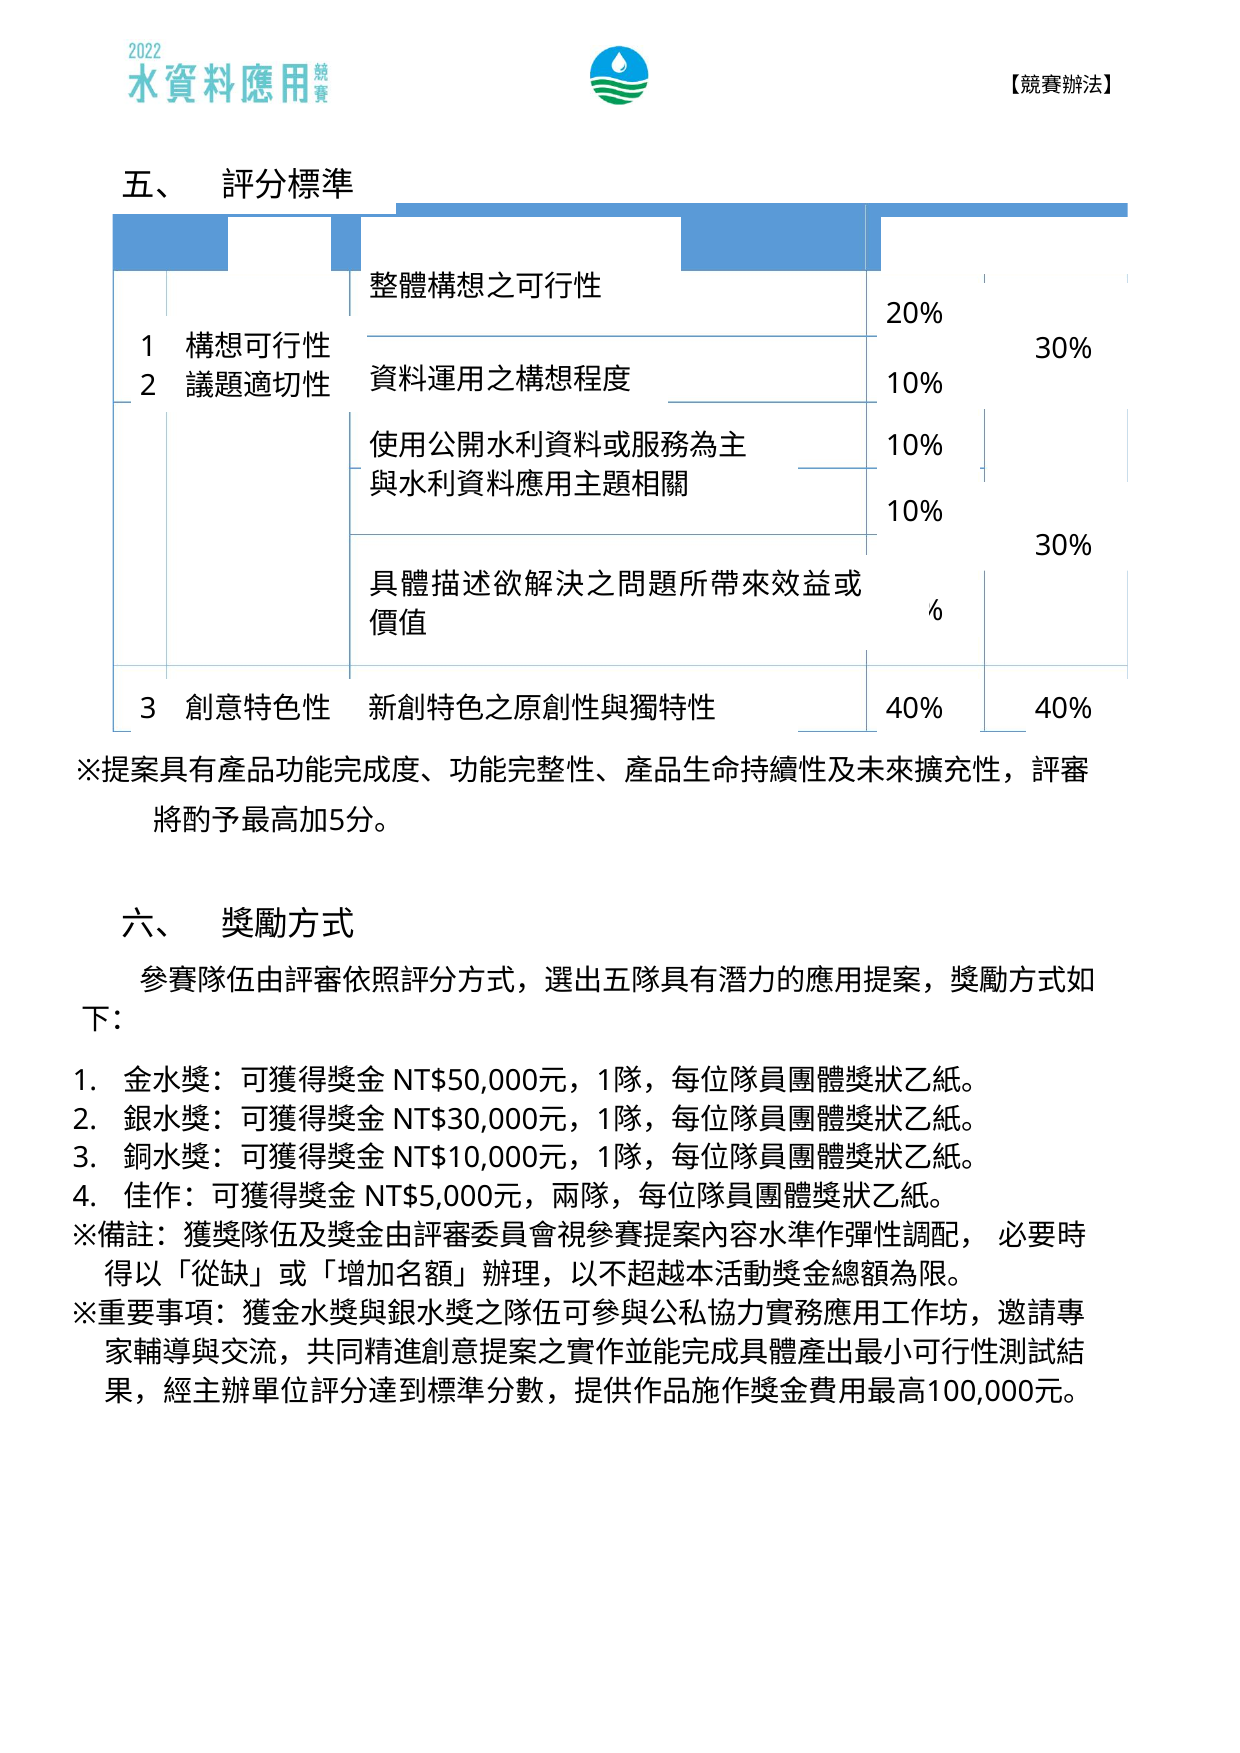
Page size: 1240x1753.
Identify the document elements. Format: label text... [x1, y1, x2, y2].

picture [112, 203, 1128, 732]
text 家輔導與交流，共同精進創意提案之實作並能完成具體產出最小可行性測試結 [104, 1331, 1231, 1370]
text ※提案具有產品功能完成度、功能完整性、產品生命持續性及未來擴充性，評審 [76, 749, 1231, 788]
text 3. 銅水獎：可獲得獎金 NT$10,000元，1隊，每位隊員團體獎狀乙紙。 [72, 1137, 1231, 1176]
text 項目 [237, 226, 322, 265]
text 1 構想可行性 [139, 325, 358, 364]
text 10% [929, 589, 971, 628]
text 2 議題適切性 [139, 364, 358, 403]
text ※重要事項：獲金水獎與銀水獎之隊伍可參與公私協力實務應用工作坊，邀請專 [72, 1292, 1231, 1331]
text 使用公開水利資料或服務為主 [369, 424, 789, 463]
picture [123, 39, 332, 111]
text 六、 獎勵方式 [121, 900, 387, 944]
text 將酌予最高加5分。 [153, 799, 430, 838]
text 40% [886, 687, 971, 726]
text 整體構想之可行性 [369, 265, 672, 304]
text 具體描述欲解決之問題所帶來效益或 [369, 564, 920, 603]
text 1. 金水獎：可獲得獎金 NT$50,000元，1隊，每位隊員團體獎狀乙紙。 [72, 1059, 1231, 1098]
text 價值 [369, 603, 920, 641]
text 10% [886, 366, 1120, 400]
picture [589, 45, 649, 105]
text 4. 佳作：可獲得獎金 NT$5,000元，兩隊，每位隊員團體獎狀乙紙。 [72, 1176, 1231, 1214]
text 內容 [587, 226, 672, 265]
text 30% [1034, 529, 1120, 562]
text 下： [81, 998, 1231, 1037]
text 10% [886, 491, 1120, 529]
text 20% [886, 292, 1120, 331]
text 百分比 總百分比 [889, 226, 1149, 265]
text 參賽隊伍由評審依照評分方式，選出五隊具有潛力的應用提案，獎勵方式如 [139, 959, 1231, 998]
text ※備註：獲獎隊伍及獎金由評審委員會視參賽提案內容水準作彈性調配， 必要時 [72, 1214, 1231, 1253]
text 得以「從缺」或「增加名額」辦理，以不超越本活動獎金總額為限。 [104, 1253, 1231, 1292]
text 10% [886, 424, 971, 463]
text 資料運用之構想程度 [369, 358, 659, 397]
text 40% [1034, 687, 1120, 726]
text 30% [1034, 331, 1120, 366]
text 五、 評分標準 [121, 161, 387, 205]
text 3 創意特色性 新創特色之原創性與獨特性 [139, 687, 789, 726]
text 果，經主辦單位評分達到標準分數，提供作品施作獎金費用最高100,000元。 [104, 1370, 1231, 1409]
text 【競賽辦法】 [999, 70, 1138, 98]
text 2. 銀水獎：可獲得獎金 NT$30,000元，1隊，每位隊員團體獎狀乙紙。 [72, 1098, 1231, 1137]
text 與水利資料應用主題相關 [369, 463, 789, 502]
